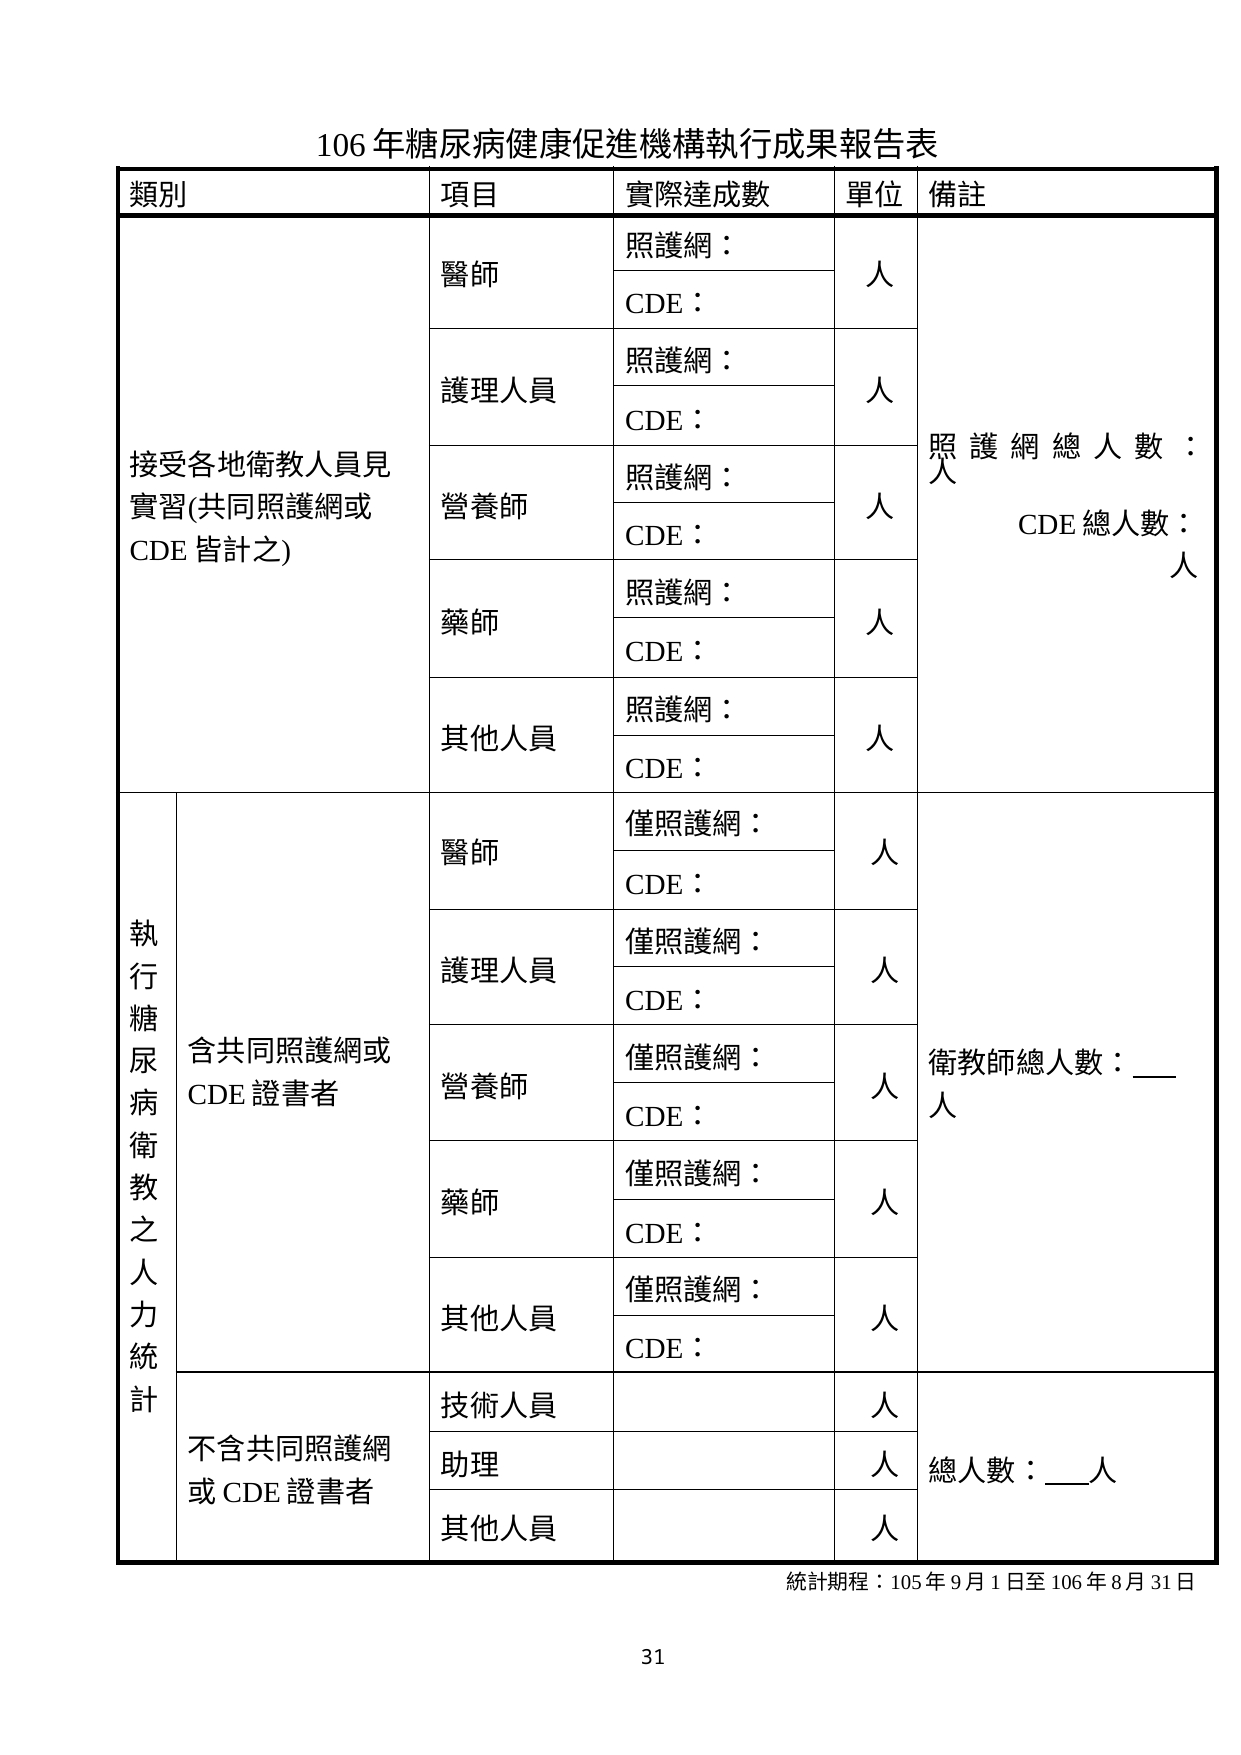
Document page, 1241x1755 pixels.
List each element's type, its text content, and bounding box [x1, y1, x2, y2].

table_cell CDE： [614, 386, 834, 445]
table_cell 人 [835, 793, 917, 909]
table_cell 照護網： [614, 218, 834, 270]
table_cell [614, 1432, 834, 1489]
table_cell 營養師 [430, 1025, 613, 1140]
table_cell 總人數： 人 [918, 1373, 1214, 1560]
table_cell 人 [835, 1373, 917, 1431]
table_cell 人 [835, 910, 917, 1024]
table_cell 其他人員 [430, 1490, 613, 1560]
text 106年糖尿病健康促進機構執行成果報告表 [118, 118, 1153, 166]
text 統計期程：105年9月1日至106年8月31日 [118, 1565, 1196, 1595]
table_cell CDE： [614, 1200, 834, 1257]
table_cell 其他人員 [430, 1258, 613, 1371]
table_cell CDE： [614, 1316, 834, 1371]
table_header 類別 [120, 171, 429, 213]
table_cell 不含共同照護網或CDE證書者 [177, 1373, 429, 1560]
table_cell 執行糖尿病衛教之人力統計 [120, 793, 176, 1560]
table_cell CDE： [614, 967, 834, 1024]
table_cell 護理人員 [430, 910, 613, 1024]
table_cell CDE： [614, 618, 834, 677]
table_cell 人 [835, 1025, 917, 1140]
table_cell 照護網： [614, 678, 834, 735]
table_cell 其他人員 [430, 678, 613, 792]
table_cell 照護網總人數： 人 CDE總人數： 人 [918, 218, 1214, 792]
table_cell 醫師 [430, 218, 613, 328]
table_cell 衛教師總人數： 人 [918, 793, 1214, 1371]
table_header 項目 [430, 171, 613, 213]
table_cell 人 [835, 1490, 917, 1560]
table_cell 人 [835, 1432, 917, 1489]
table_cell 藥師 [430, 560, 613, 677]
table_cell 照護網： [614, 446, 834, 502]
table_cell CDE： [614, 1083, 834, 1140]
table_cell 藥師 [430, 1141, 613, 1257]
table_cell 人 [835, 1141, 917, 1257]
table_cell 人 [835, 560, 917, 677]
table_cell CDE： [614, 736, 834, 792]
table_cell 僅照護網： [614, 793, 834, 850]
table_cell 接受各地衛教人員見實習(共同照護網或CDE皆計之) [120, 218, 429, 792]
table_cell 營養師 [430, 446, 613, 559]
table_cell 人 [835, 678, 917, 792]
table_cell 含共同照護網或CDE證書者 [177, 793, 429, 1371]
table_cell CDE： [614, 851, 834, 909]
table_cell [614, 1490, 834, 1560]
table_cell 人 [835, 218, 917, 328]
table_header 實際達成數 [614, 171, 834, 213]
table_cell 護理人員 [430, 329, 613, 445]
table_cell CDE： [614, 271, 834, 328]
table_cell 醫師 [430, 793, 613, 909]
table_cell 僅照護網： [614, 910, 834, 966]
table_cell [614, 1373, 834, 1431]
table_cell 人 [835, 1258, 917, 1371]
table_cell 照護網： [614, 560, 834, 617]
table_cell 人 [835, 329, 917, 445]
table_cell 照護網： [614, 329, 834, 385]
table_header 單位 [835, 171, 917, 213]
table_cell 人 [835, 446, 917, 559]
table_cell 僅照護網： [614, 1141, 834, 1199]
table_header 備註 [918, 171, 1214, 213]
table_cell 助理 [430, 1432, 613, 1489]
table_cell 僅照護網： [614, 1258, 834, 1314]
table_cell CDE： [614, 503, 834, 559]
table_cell 技術人員 [430, 1373, 613, 1431]
table_cell 僅照護網： [614, 1025, 834, 1082]
